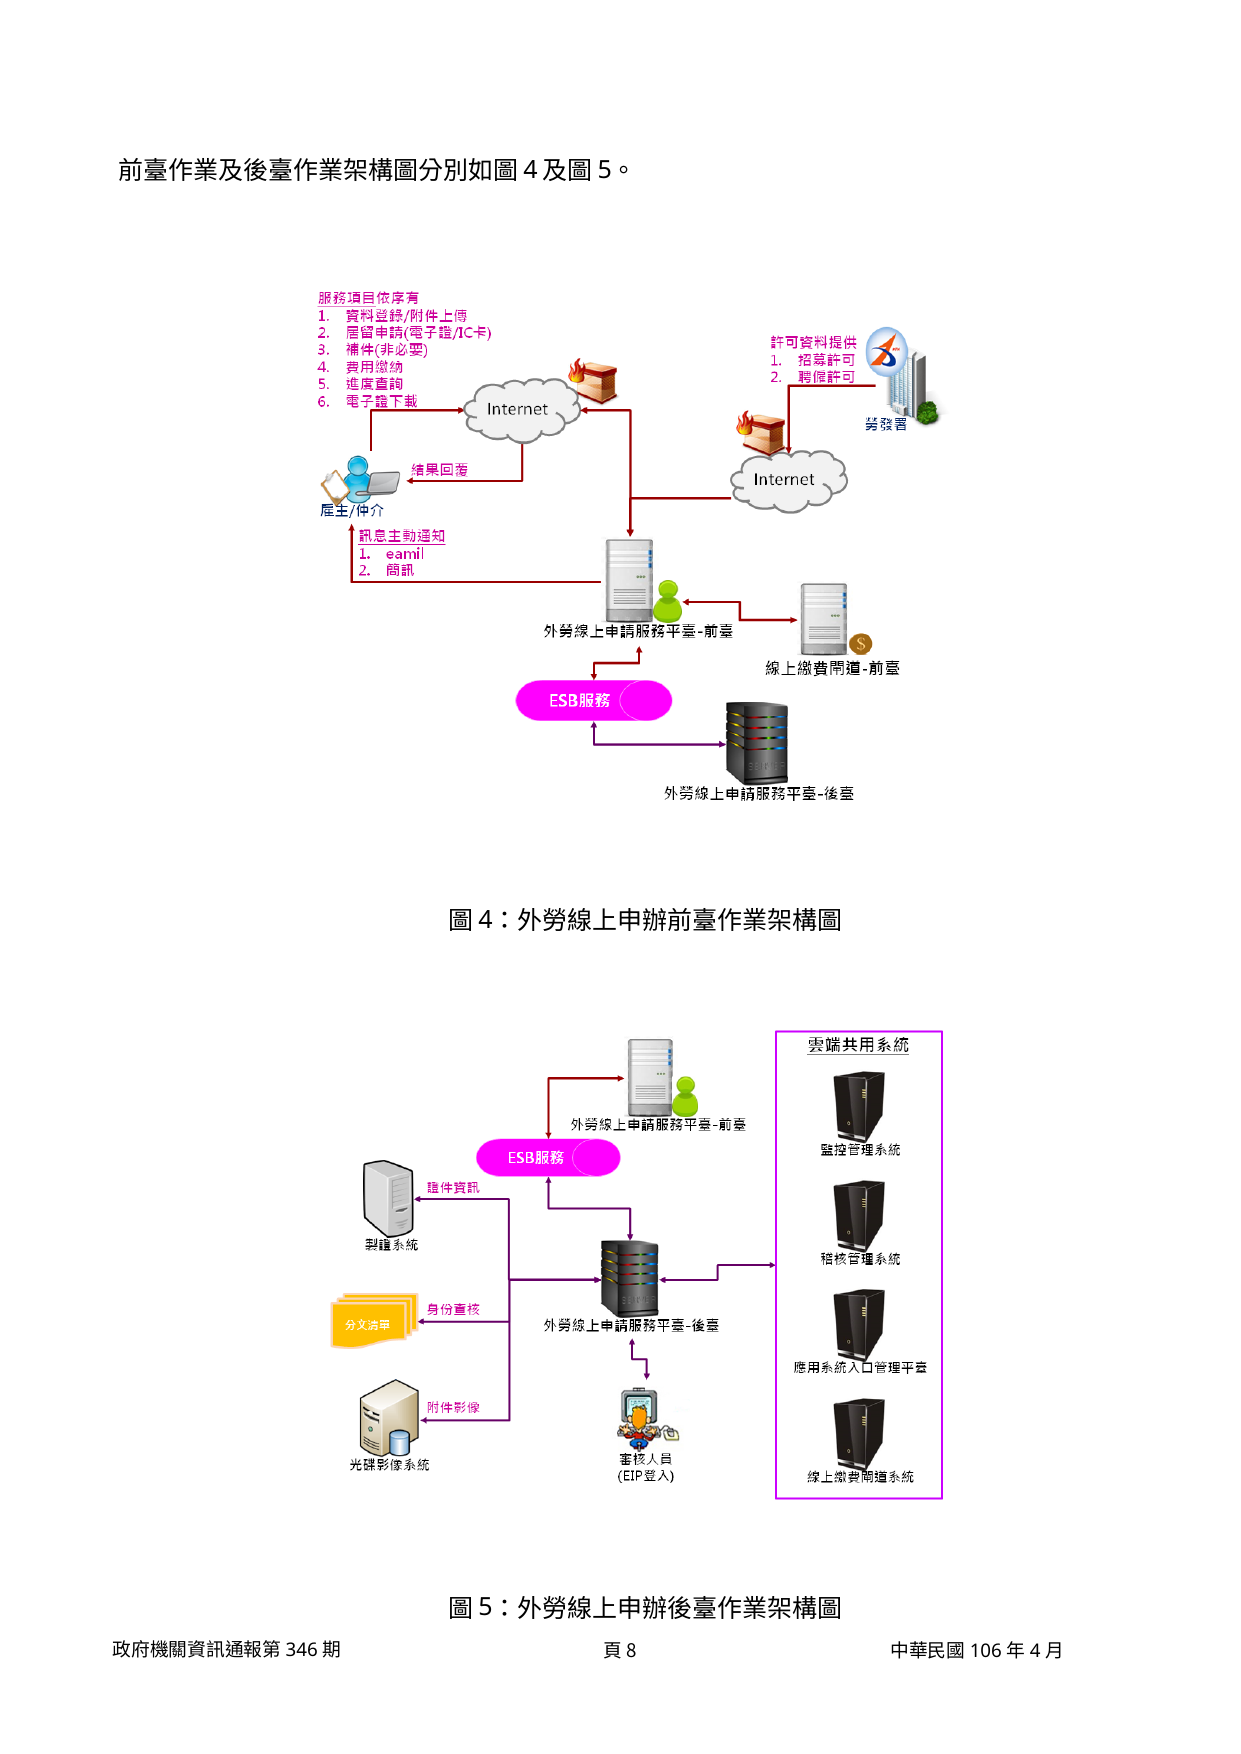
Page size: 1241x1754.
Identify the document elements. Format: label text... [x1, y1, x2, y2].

text 圖4：外勞線上申辦前臺作業架構圖 [118, 877, 1122, 939]
text 外勞線上申辦平臺分為前臺作業及後臺作業兩部分，前臺作業主要提供對外申請服務，服務項目包含資料登錄／附件上傳、居留申請（電子證／IC卡）、補件、費用繳納、進度查詢、電子證下載等，並透過ESB服務將資料傳輸至後臺；後臺作業主要提供對內審核服務，可利用移民署現行分文清單機制進行身分查核，並可整合製證系統、光碟影像系統及雲端共用系統（包含監控管理系統、稽核管理系統、應用系統入口管理平臺及線上繳費閘道系統）。前臺作業及後臺作業架構圖分別如圖4及圖5。 [118, 127, 1122, 189]
text 圖5：外勞線上申辦後臺作業架構圖 [118, 1564, 1122, 1627]
